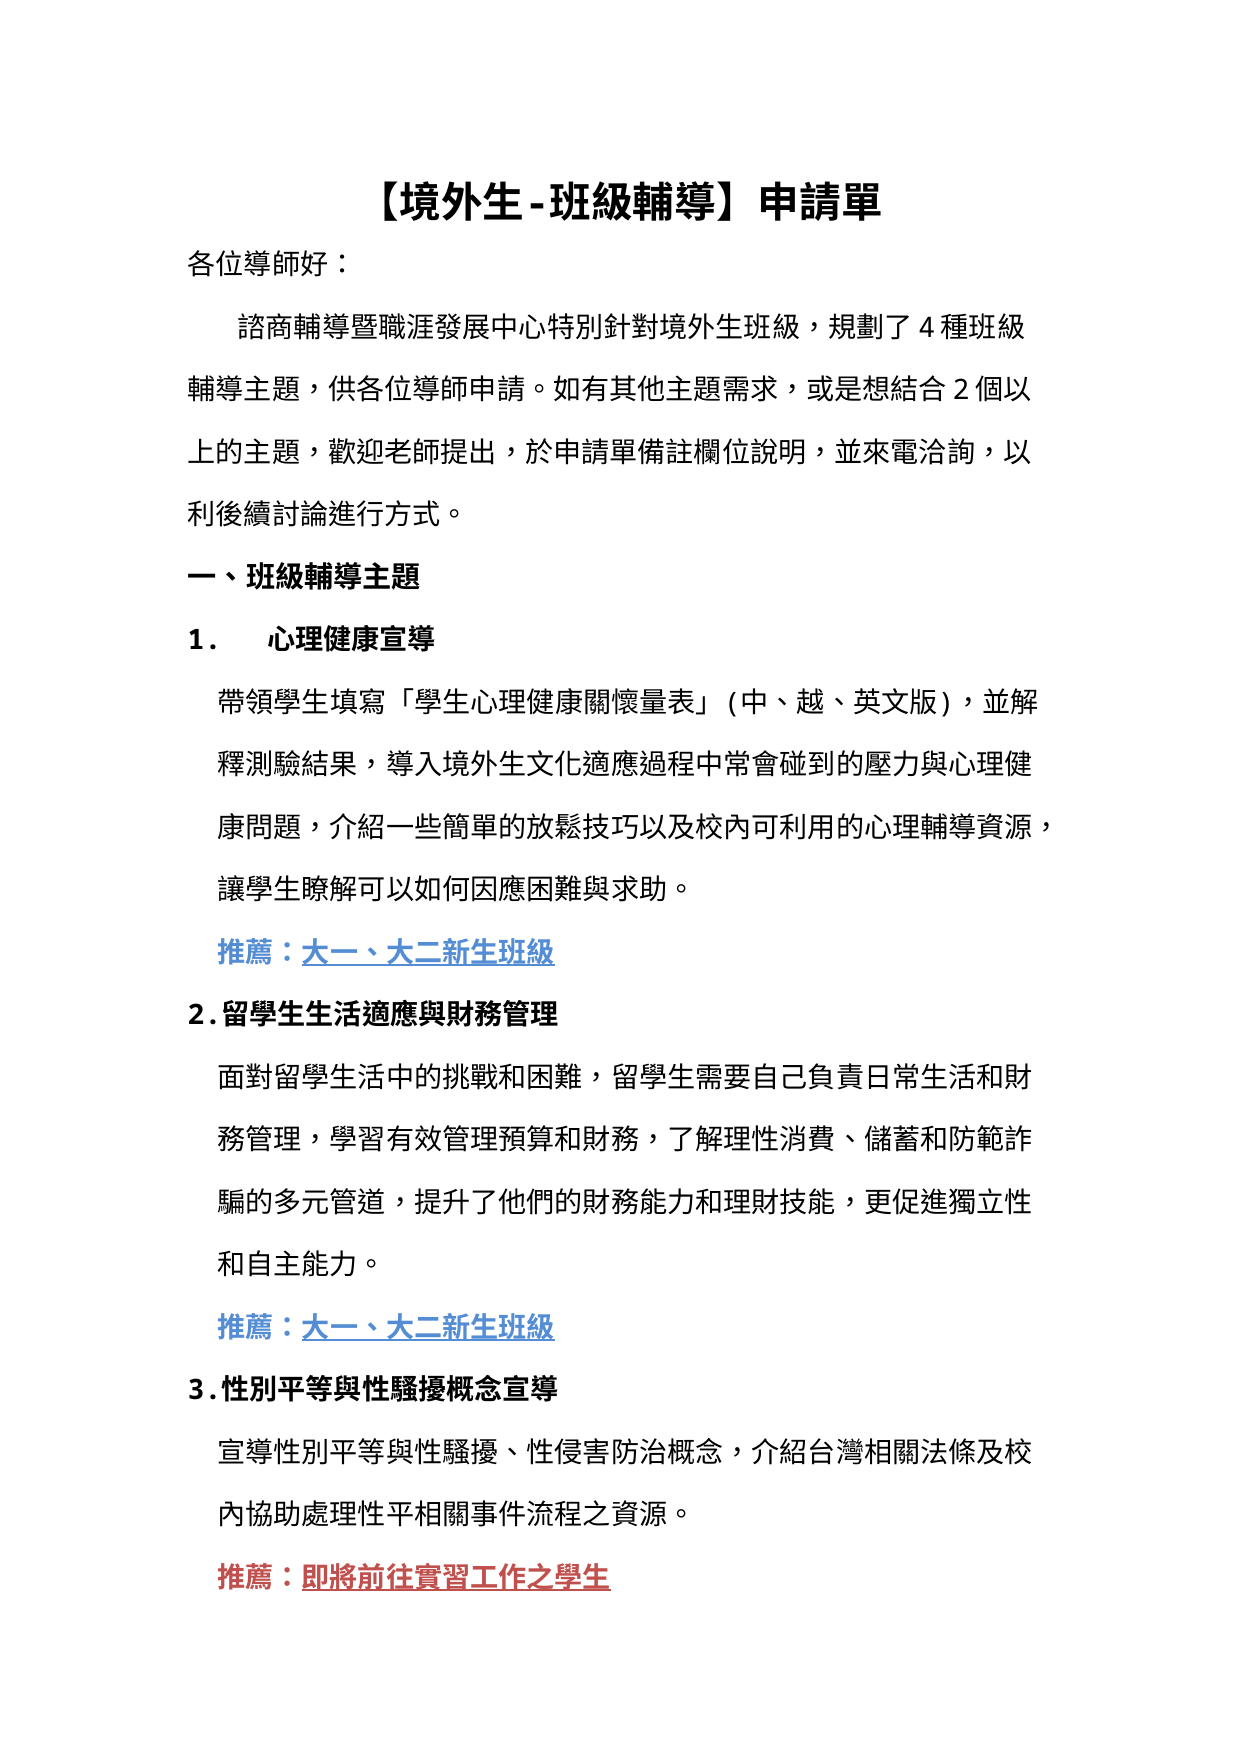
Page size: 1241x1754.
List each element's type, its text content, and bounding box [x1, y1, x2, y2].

text 帶領學生填寫「學生心理健康關懷量表」(中、越、英文版)，並解釋測驗結果，導入境外生文化適應過程中常會碰到的壓力與心理健康問題，介紹一些簡單的放鬆技巧以及校內可利用的心理輔導資源，讓學生瞭解可以如何因應困難與求助。 [217, 658, 1053, 908]
text 面對留學生活中的挑戰和困難，留學生需要自己負責日常生活和財務管理，學習有效管理預算和財務，了解理性消費、儲蓄和防範詐騙的多元管道，提升了他們的財務能力和理財技能，更促進獨立性和自主能力。 [217, 1033, 1053, 1283]
text 各位導師好： [187, 221, 1053, 283]
text 諮商輔導暨職涯發展中心特別針對境外生班級，規劃了4種班級輔導主題，供各位導師申請。如有其他主題需求，或是想結合2個以上的主題，歡迎老師提出，於申請單備註欄位說明，並來電洽詢，以利後續討論進行方式。 [187, 283, 1053, 533]
text 推薦：大一、大二新生班級 [217, 908, 1053, 971]
text 一、班級輔導主題 [187, 533, 1053, 596]
text 宣導性別平等與性騷擾、性侵害防治概念，介紹台灣相關法條及校內協助處理性平相關事件流程之資源。 [217, 1408, 1053, 1533]
text 2.留學生生活適應與財務管理 [187, 971, 1053, 1033]
text 【境外生-班級輔導】申請單 [187, 158, 1053, 221]
text 3.性別平等與性騷擾概念宣導 [187, 1346, 1053, 1408]
list 心理健康宣導 [187, 596, 1053, 658]
text 推薦：大一、大二新生班級 [217, 1283, 1053, 1346]
text 推薦：即將前往實習工作之學生 [217, 1533, 1053, 1596]
